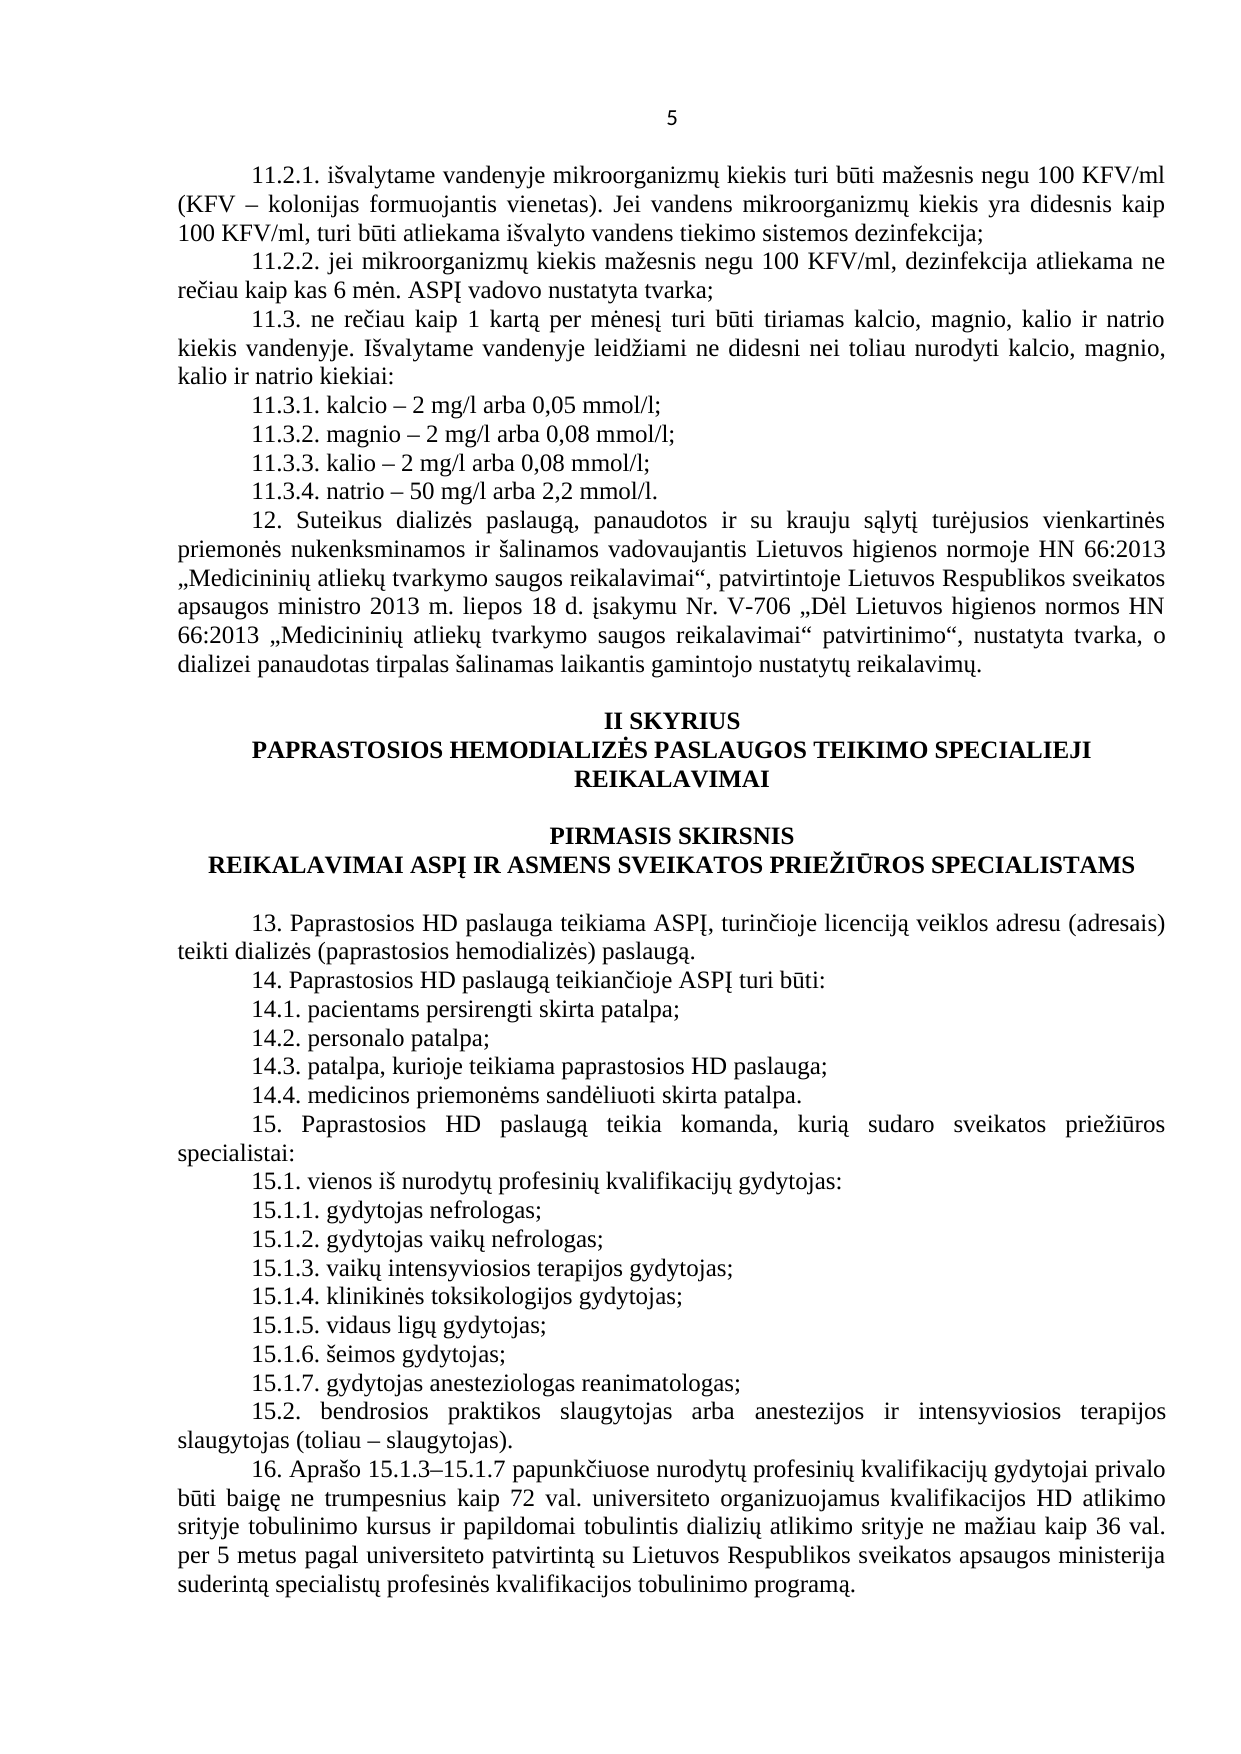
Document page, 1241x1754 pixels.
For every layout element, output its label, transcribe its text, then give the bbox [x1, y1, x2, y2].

text 15.1.5. vidaus ligų gydytojas; [177, 1310, 1167, 1339]
text 15.1.1. gydytojas nefrologas; [177, 1195, 1167, 1224]
text 11.3.4. natrio – 50 mg/l arba 2,2 mmol/l. [177, 476, 1167, 505]
text REIKALAVIMAI aspį IR ASMENS SVEIKATOS PRIEŽIŪROS SPECIALISTAMS [177, 850, 1167, 879]
text 12. Suteikus dializės paslaugą, panaudotos ir su krauju sąlytį turėjusios vienkartinės priemonės nukenksminamos ir šalinamos vadovaujantis Lietuvos higienos normoje HN 66:2013 „Medicininių atliekų tvarkymo saugos reikalavimai“, patvirtintoje Lietuvos Respublikos sveikatos apsaugos ministro 2013 m. liepos 18 d. įsakymu Nr. V-706 „Dėl Lietuvos higienos normos HN 66:2013 „Medicininių atliekų tvarkymo saugos reikalavimai“ patvirtinimo“, nustatyta tvarka, o dializei panaudotas tirpalas šalinamas laikantis gamintojo nustatytų reikalavimų. [177, 505, 1167, 678]
text 13. Paprastosios HD paslauga teikiama ASPĮ, turinčioje licenciją veiklos adresu (adresais) teikti dializės (paprastosios hemodializės) paslaugą. [177, 908, 1167, 965]
text 15. Paprastosios HD paslaugą teikia komanda, kurią sudaro sveikatos priežiūros specialistai: [177, 1109, 1167, 1166]
text PAPRASTOSIOS HEMOdializėS paslaugOS teikimo specialieji reikalavimai [177, 735, 1167, 793]
text 15.1.6. šeimos gydytojas; [177, 1339, 1167, 1368]
text 15.1.3. vaikų intensyviosios terapijos gydytojas; [177, 1253, 1167, 1281]
text II skyrius [177, 706, 1167, 735]
text 14. Paprastosios HD paslaugą teikiančioje ASPĮ turi būti: [177, 965, 1167, 994]
text 15.2. bendrosios praktikos slaugytojas arba anestezijos ir intensyviosios terapijos slaugytojas (toliau – slaugytojas). [177, 1396, 1167, 1454]
text 14.1. pacientams persirengti skirta patalpa; [177, 994, 1167, 1023]
text 15.1.7. gydytojas anesteziologas reanimatologas; [177, 1368, 1167, 1396]
text 11.3.2. magnio – 2 mg/l arba 0,08 mmol/l; [177, 419, 1167, 448]
text 15.1. vienos iš nurodytų profesinių kvalifikacijų gydytojas: [177, 1166, 1167, 1195]
text 15.1.4. klinikinės toksikologijos gydytojas; [177, 1281, 1167, 1310]
text 11.3. ne rečiau kaip 1 kartą per mėnesį turi būti tiriamas kalcio, magnio, kalio ir natrio kiekis vandenyje. Išvalytame vandenyje leidžiami ne didesni nei toliau nurodyti kalcio, magnio, kalio ir natrio kiekiai: [177, 304, 1167, 390]
text 11.3.3. kalio – 2 mg/l arba 0,08 mmol/l; [177, 448, 1167, 476]
text 11.2.1. išvalytame vandenyje mikroorganizmų kiekis turi būti mažesnis negu 100 KFV/ml (KFV – kolonijas formuojantis vienetas). Jei vandens mikroorganizmų kiekis yra didesnis kaip 100 KFV/ml, turi būti atliekama išvalyto vandens tiekimo sistemos dezinfekcija; [177, 160, 1167, 246]
text 11.2.2. jei mikroorganizmų kiekis mažesnis negu 100 KFV/ml, dezinfekcija atliekama ne rečiau kaip kas 6 mėn. ASPĮ vadovo nustatyta tvarka; [177, 246, 1167, 304]
text 15.1.2. gydytojas vaikų nefrologas; [177, 1224, 1167, 1253]
text 11.3.1. kalcio – 2 mg/l arba 0,05 mmol/l; [177, 390, 1167, 419]
text Pirmasis skirsnis [177, 821, 1167, 850]
text 14.4. medicinos priemonėms sandėliuoti skirta patalpa. [177, 1080, 1167, 1109]
text 14.2. personalo patalpa; [177, 1023, 1167, 1051]
text 16. Aprašo 15.1.3–15.1.7 papunkčiuose nurodytų profesinių kvalifikacijų gydytojai privalo būti baigę ne trumpesnius kaip 72 val. universiteto organizuojamus kvalifikacijos HD atlikimo srityje tobulinimo kursus ir papildomai tobulintis dializių atlikimo srityje ne mažiau kaip 36 val. per 5 metus pagal universiteto patvirtintą su Lietuvos Respublikos sveikatos apsaugos ministerija suderintą specialistų profesinės kvalifikacijos tobulinimo programą. [177, 1454, 1167, 1598]
text 14.3. patalpa, kurioje teikiama paprastosios HD paslauga; [177, 1051, 1167, 1080]
